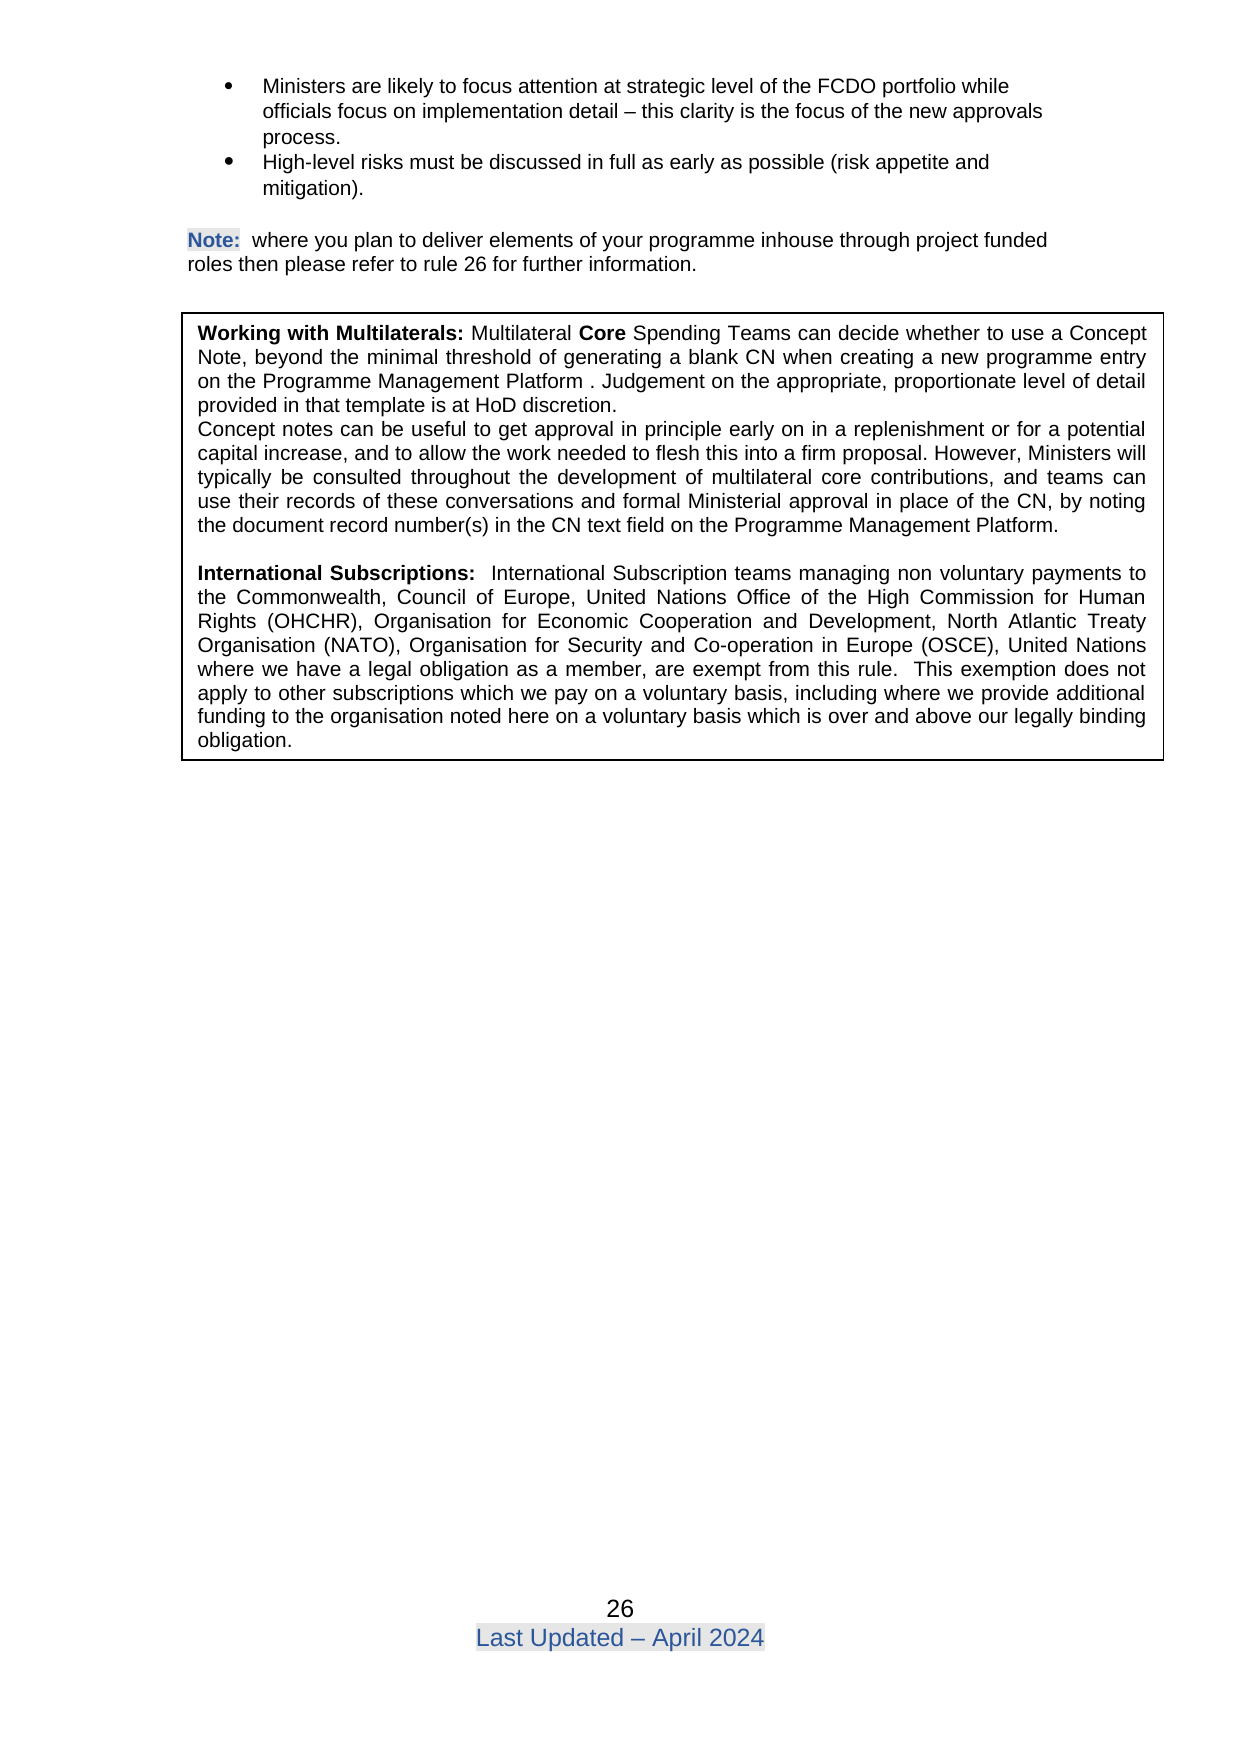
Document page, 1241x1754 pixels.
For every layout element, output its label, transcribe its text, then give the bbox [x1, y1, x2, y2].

list High-level risks must be discussed in full as early as possible (risk appetite and mitigation). [225, 150, 1053, 200]
text International Subscriptions: International Subscription teams managing non voluntary payments to the Commonwealth, Council of Europe, United Nations Office of the High Commission for Human Rights (OHCHR), Organisation for Economic Cooperation and Development, North Atlantic Treaty Organisation (NATO), Organisation for Security and Co-operation in Europe (OSCE), United Nations where we have a legal obligation as a member, are exempt from this rule. This exemption does not apply to other subscriptions which we pay on a voluntary basis, including where we provide additional funding to the organisation noted here on a voluntary basis which is over and above our legally binding obligation. [197, 561, 1147, 752]
text [183, 314, 1163, 759]
text Note: where you plan to deliver elements of your programme inhouse through project funded roles then please refer to rule 26 for further information. [187, 227, 1053, 275]
text Concept notes can be useful to get approval in principle early on in a replenishment or for a potential capital increase, and to allow the work needed to flesh this into a firm proposal. However, Ministers will typically be consulted throughout the development of multilateral core contributions, and teams can use their records of these conversations and formal Ministerial approval in place of the CN, by noting the document record number(s) in the CN text field on the Programme Management Platform. [197, 417, 1147, 537]
list Ministers are likely to focus attention at strategic level of the FCDO portfolio while officials focus on implementation detail – this clarity is the focus of the new approvals process. [225, 74, 1053, 148]
text Working with Multilaterals: Multilateral Core Spending Teams can decide whether to use a Concept Note, beyond the minimal threshold of generating a blank CN when creating a new programme entry on the Programme Management Platform . Judgement on the appropriate, proportionate level of detail provided in that template is at HoD discretion. [197, 321, 1147, 417]
